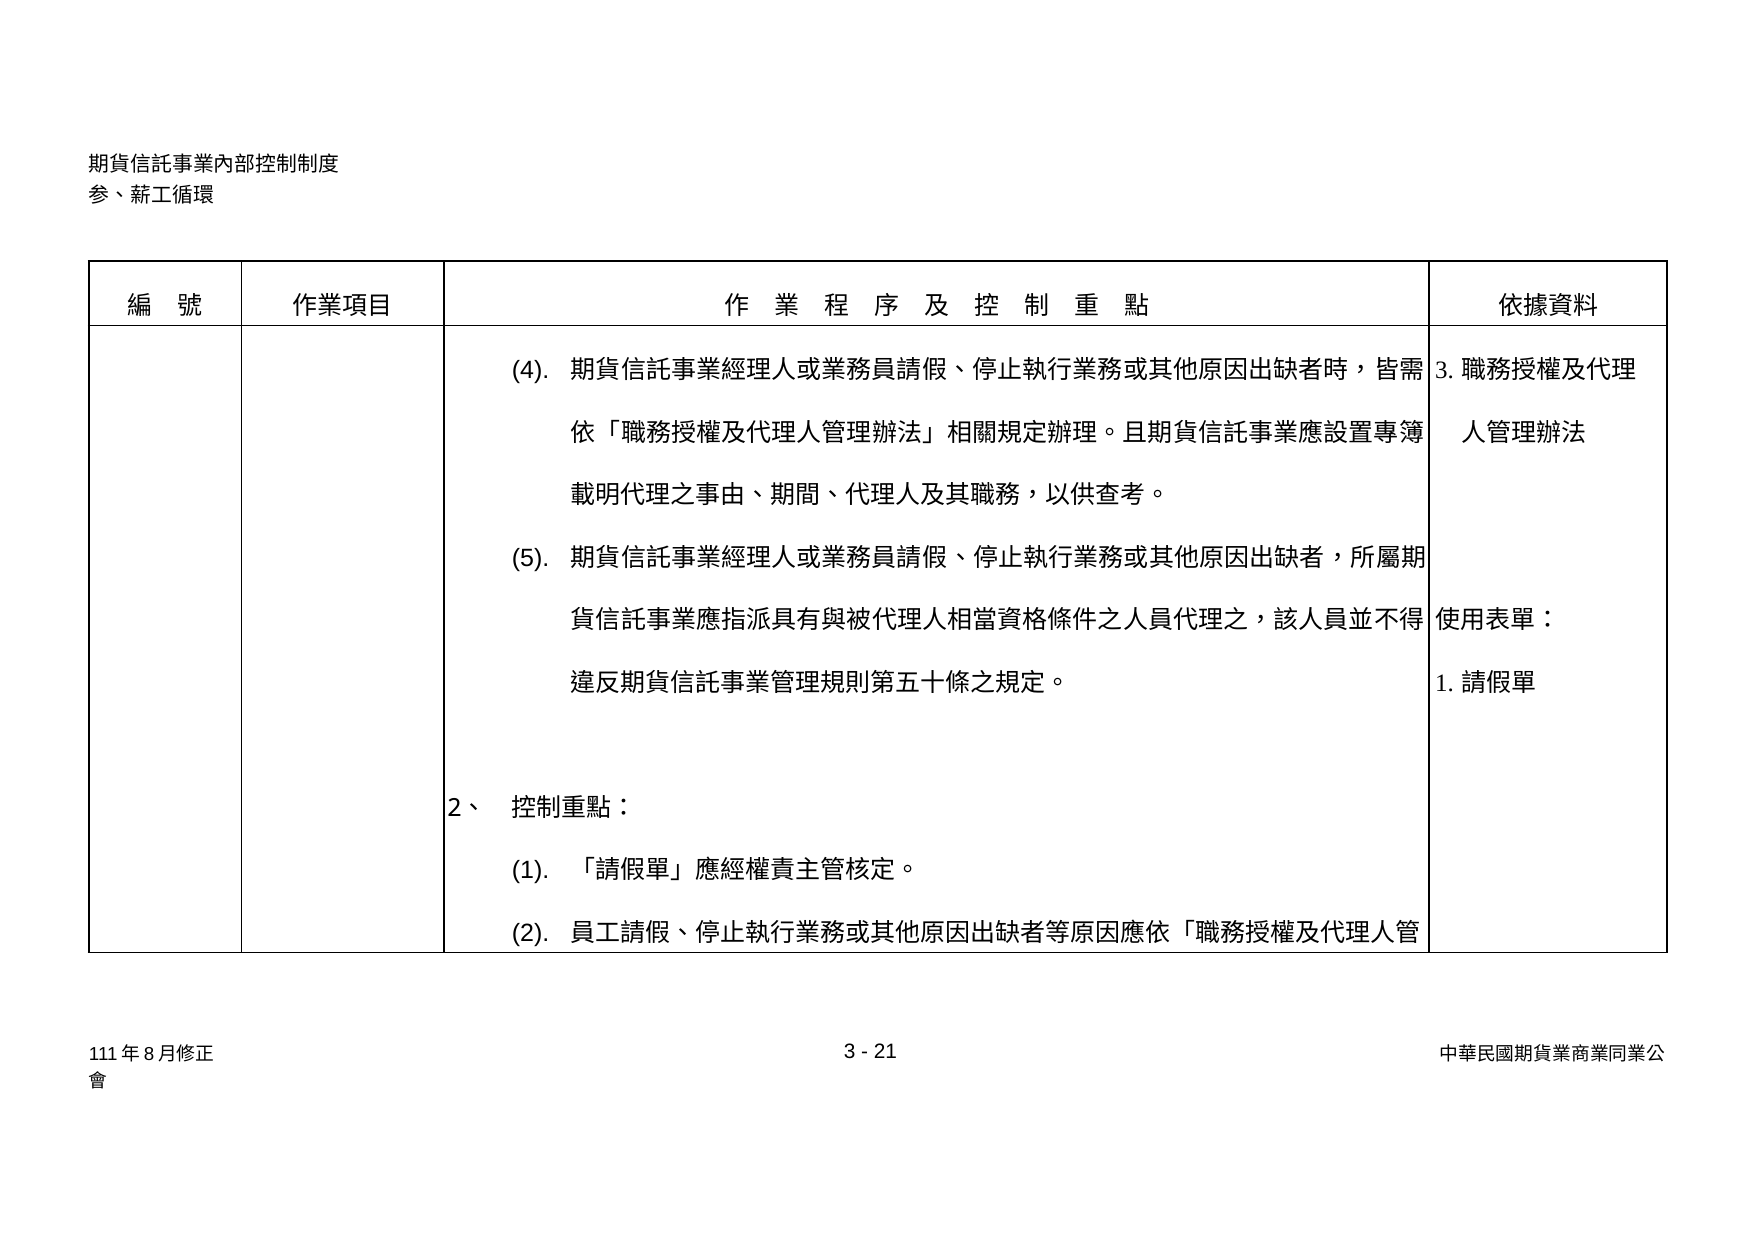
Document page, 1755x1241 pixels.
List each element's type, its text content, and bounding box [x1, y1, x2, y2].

table_cell 法令規章： 公司自訂之員工管理規則 期貨信託事業管理規則第58條、第50條 職務授權及代理人管理辦法 使用表單： 請假單 [1430, 326, 1666, 951]
table_cell 作業程序： 人員請假時，應依公司自訂之員工管理規則以「請假單」提出申請，並敘明假別、請假理由、職務代理人及日數，送呈權責主管核定。 已核定之「請假單」交由人事承辦人員統計假別及時數。 人事承辦人員每月統計請假時數及假別，並與員工確認時數之正確性，並經權責主管核定後，交付人事單位計算薪資。 期貨信託事業經理人或業務員請假、停止執行業務或其他原因出缺者時，皆需依「職務授權及代理人管理辦法」相關規定辦理。且期貨信託事業應設置專簿載明代理之事由、期間、代理人及其職務，以供查考。 期貨信託事業經理人或業務員請假、停止執行業務或其他原因出缺者，所屬期貨信託事業應指派具有與被代理人相當資格條件之人員代理之，該人員並不得違反期貨信託事業管理規則第五十條之規定。 控制重點： 「請假單」應經權責主管核定。 員工請假、停止執行業務或其他原因出缺者等原因應依「職務授權及代理人管理辦法」之相關規定辦理且其相關之職務代理應符合期貨信託事業管理規則第五十八條之規定。 [445, 326, 1428, 951]
table_header 依據資料 [1430, 262, 1666, 325]
table_cell [242, 326, 443, 951]
table_header 作 業 程 序 及 控 制 重 點 [445, 262, 1428, 325]
table_cell [90, 326, 241, 951]
table_header 作業項目 [242, 262, 443, 325]
table_header 編 號 [90, 262, 241, 325]
